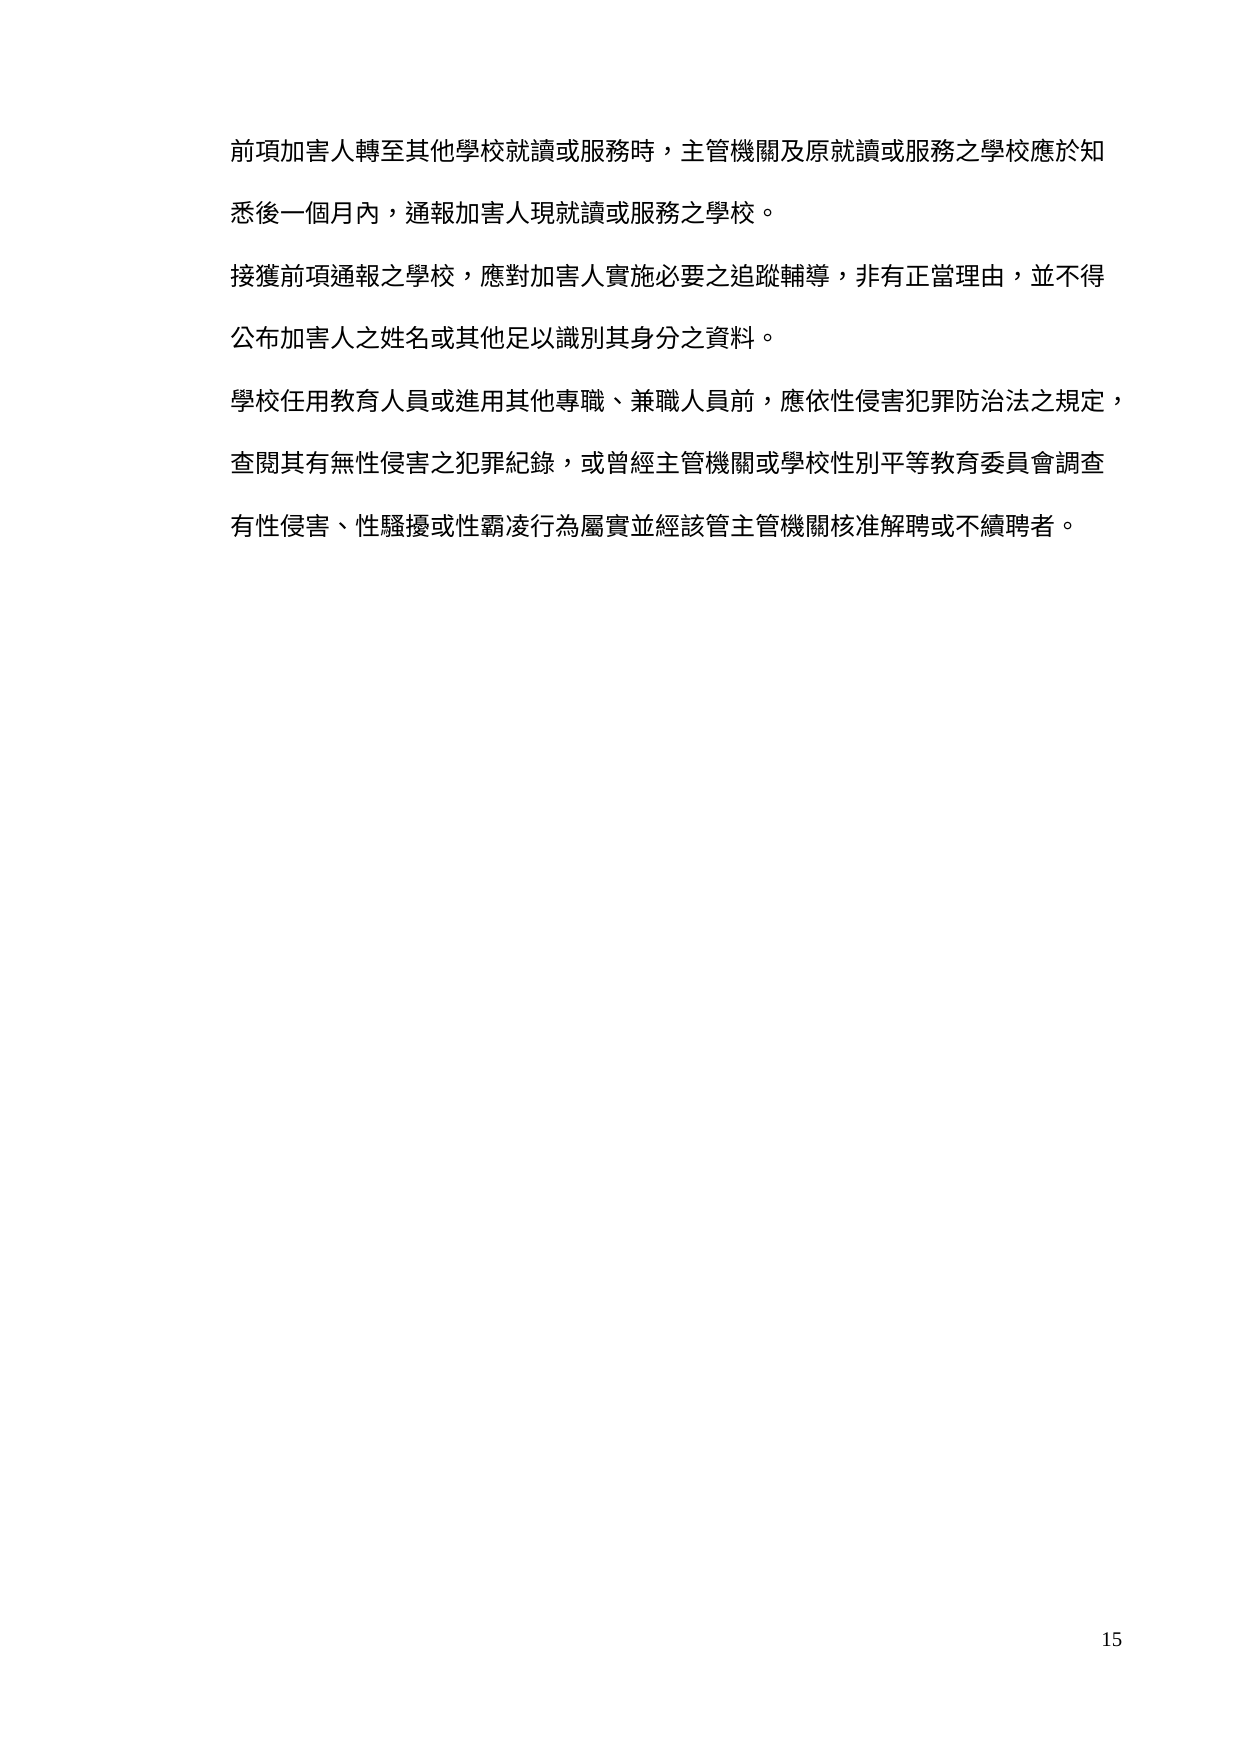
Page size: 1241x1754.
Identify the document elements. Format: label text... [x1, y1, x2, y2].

text 學校任用教育人員或進用其他專職、兼職人員前，應依性侵害犯罪防治法之規定，查閱其有無性侵害之犯罪紀錄，或曾經主管機關或學校性別平等教育委員會調查有性侵害、性騷擾或性霸凌行為屬實並經該管主管機關核准解聘或不續聘者。 [231, 358, 1122, 545]
text 前項加害人轉至其他學校就讀或服務時，主管機關及原就讀或服務之學校應於知悉後一個月內，通報加害人現就讀或服務之學校。 [231, 108, 1122, 233]
text 接獲前項通報之學校，應對加害人實施必要之追蹤輔導，非有正當理由，並不得公布加害人之姓名或其他足以識別其身分之資料。 [231, 233, 1122, 358]
